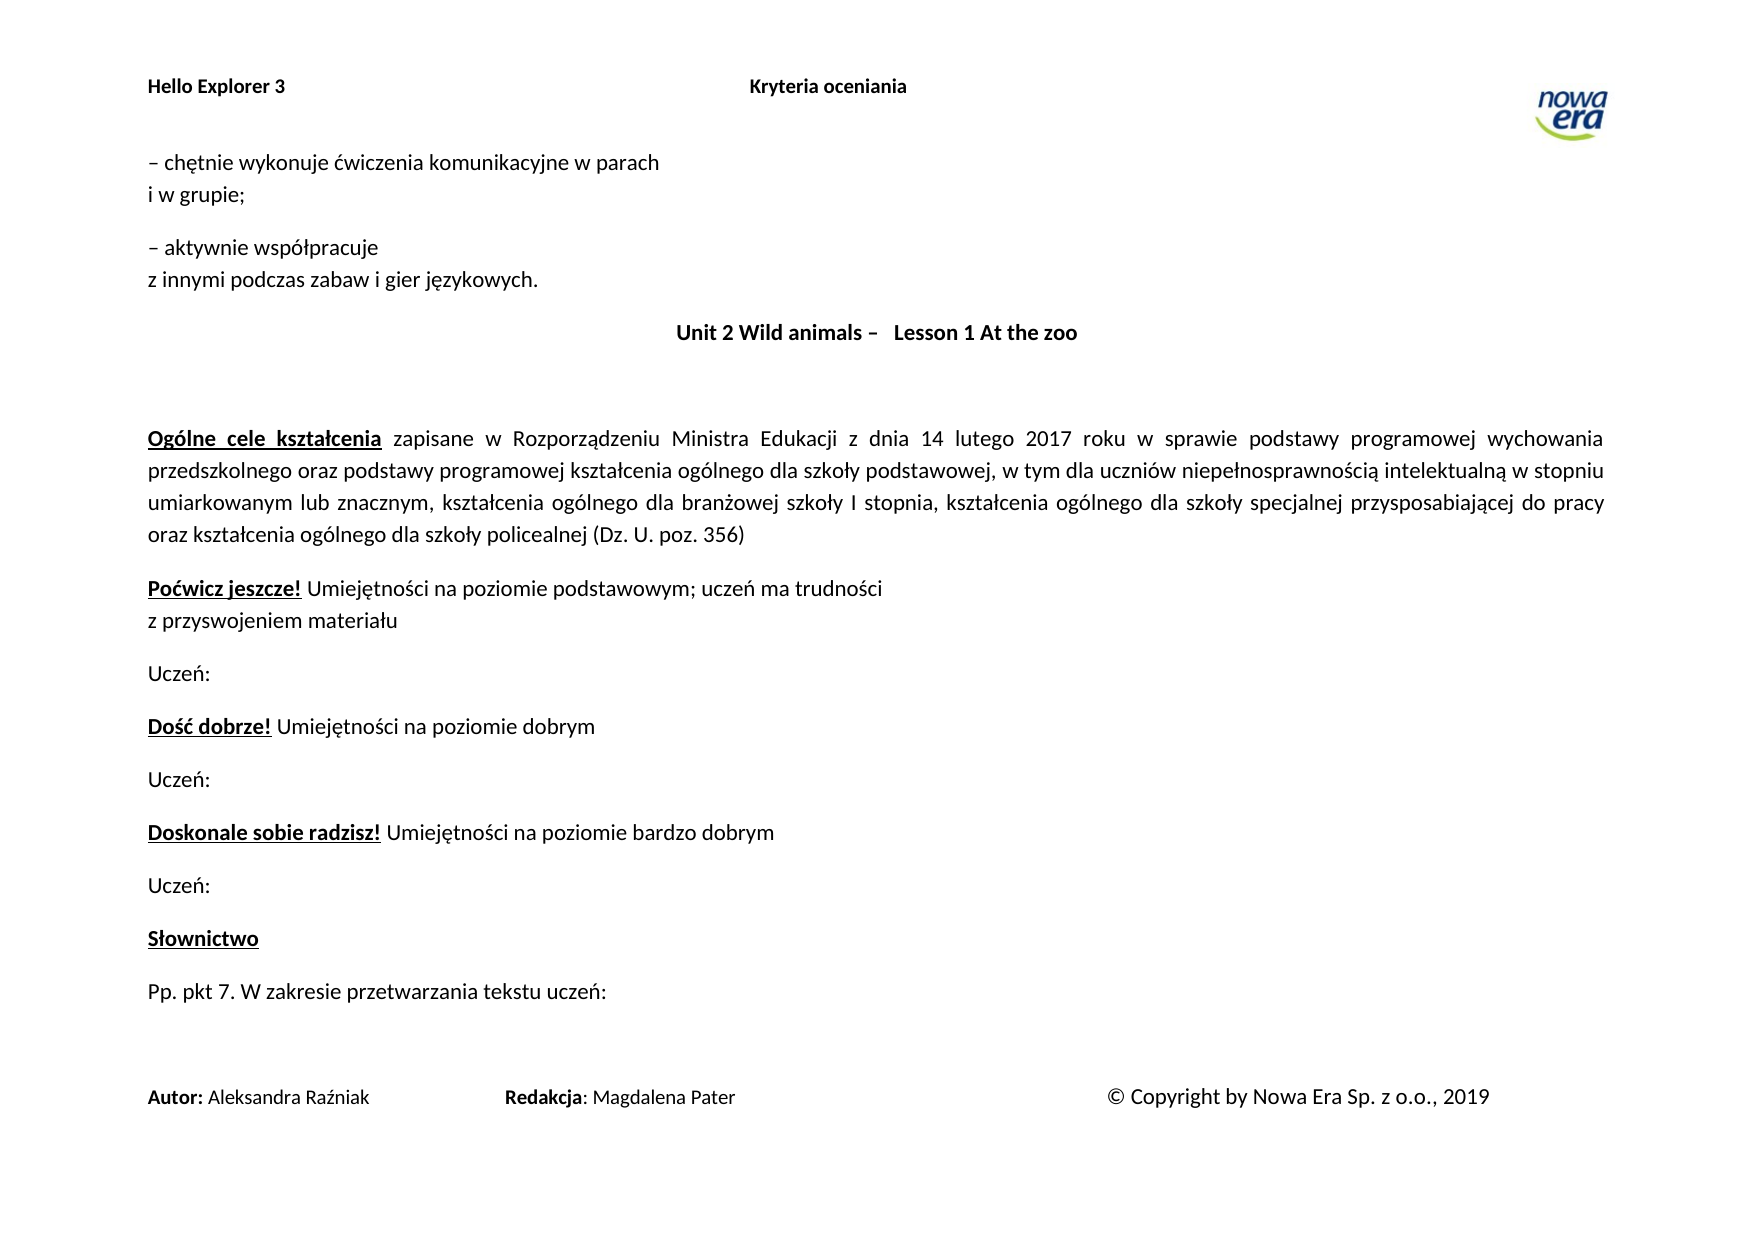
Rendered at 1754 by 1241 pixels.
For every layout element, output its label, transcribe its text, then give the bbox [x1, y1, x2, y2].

text Uczeń: [148, 765, 1606, 793]
text Ogólne cele kształcenia zapisane w Rozporządzeniu Ministra Edukacji z dnia 14 lutego 2017 roku w sprawie podstawy programowej wychowania przedszkolnego oraz podstawy programowej kształcenia ogólnego dla szkoły podstawowej, w tym dla uczniów niepełnosprawnością intelektualną w stopniu umiarkowanym lub znacznym, kształcenia ogólnego dla branżowej szkoły I stopnia, kształcenia ogólnego dla szkoły specjalnej przysposabiającej do pracy oraz kształcenia ogólnego dla szkoły policealnej (Dz. U. poz. 356) [148, 424, 1606, 549]
text – aktywnie współpracuje z innymi podczas zabaw i gier językowych. [148, 233, 1606, 293]
text Uczeń: [148, 659, 1606, 687]
text Słownictwo [148, 924, 1606, 952]
text Poćwicz jeszcze! Umiejętności na poziomie podstawowym; uczeń ma trudności z przyswojeniem materiału [148, 574, 1606, 634]
text – chętnie wykonuje ćwiczenia komunikacyjne w parach i w grupie; [148, 148, 1606, 208]
text Doskonale sobie radzisz! Umiejętności na poziomie bardzo dobrym [148, 818, 1606, 846]
text Unit 2 Wild animals – Lesson 1 At the zoo [148, 318, 1606, 346]
picture [1526, 83, 1621, 148]
text Pp. pkt 7. W zakresie przetwarzania tekstu uczeń: [148, 977, 1606, 1005]
text Uczeń: [148, 871, 1606, 899]
text Dość dobrze! Umiejętności na poziomie dobrym [148, 712, 1606, 740]
